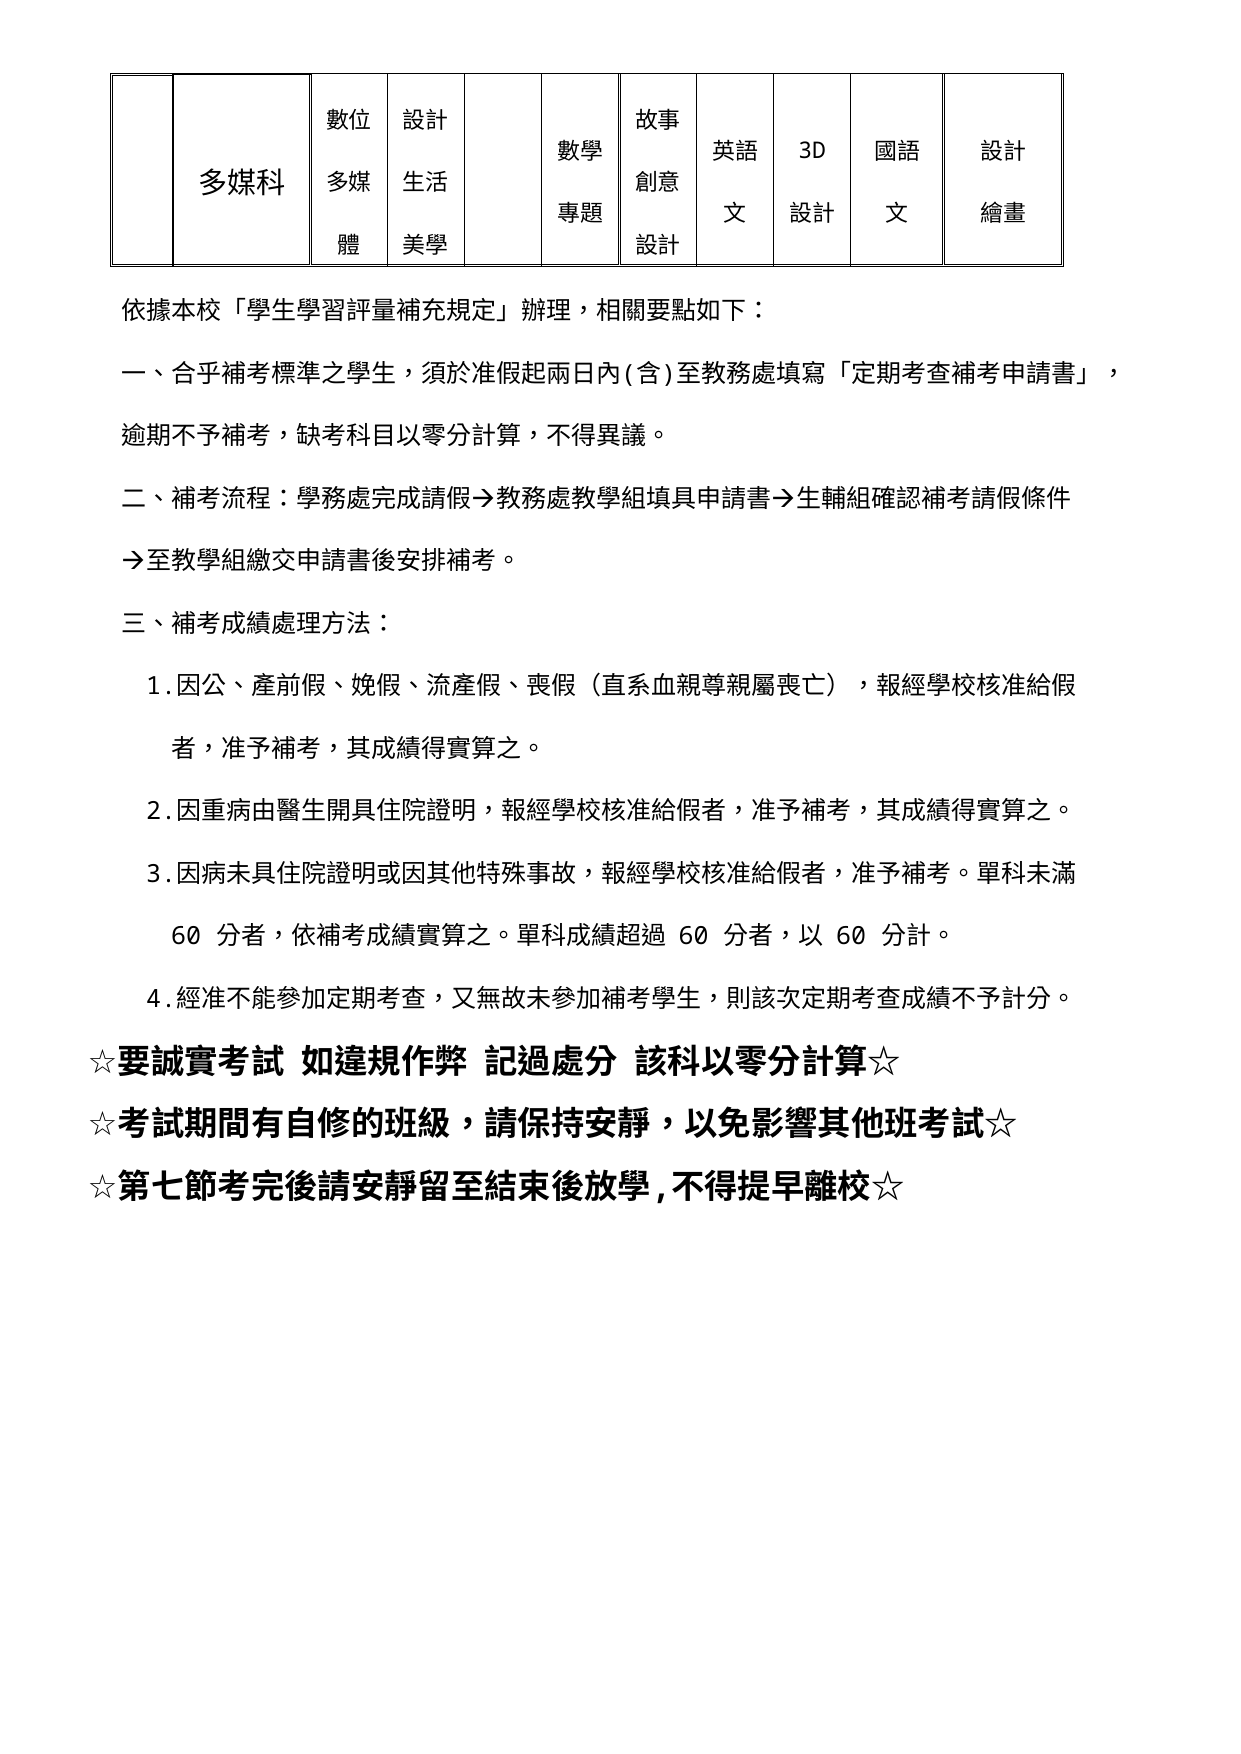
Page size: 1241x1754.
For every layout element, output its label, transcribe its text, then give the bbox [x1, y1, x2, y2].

text 逾期不予補考，缺考科目以零分計算，不得異議。 [71, 392, 1169, 454]
text 2.因重病由醫生開具住院證明，報經學校核准給假者，准予補考，其成績得實算之。 [133, 767, 1169, 829]
table_cell 多媒科 [174, 75, 309, 264]
text 至教學組繳交申請書後安排補考。 [71, 517, 1169, 579]
table_cell 3D 設計 [774, 74, 850, 264]
text 二、補考流程：學務處完成請假教務處教學組填具申請書生輔組確認補考請假條件 [71, 454, 1169, 517]
table_cell [113, 76, 172, 264]
table_cell 英語 文 [697, 74, 773, 264]
text 者，准予補考，其成績得實算之。 [133, 704, 1169, 767]
text 60 分者，依補考成績實算之。單科成績超過 60 分者，以 60 分計。 [133, 892, 1169, 954]
table_cell [1064, 73, 1068, 264]
table_cell 數學 專題 [542, 74, 618, 264]
text ☆考試期間有自修的班級，請保持安靜，以免影響其他班考試☆ [71, 1079, 1169, 1142]
text ☆第七節考完後請安靜留至結束後放學,不得提早離校☆ [71, 1142, 1169, 1204]
text 4.經准不能參加定期考查，又無故未參加補考學生，則該次定期考查成績不予計分。 [71, 954, 1169, 1017]
text 依據本校「學生學習評量補充規定」辦理，相關要點如下： [71, 267, 1169, 329]
table_cell 設計生活美學 [388, 74, 464, 264]
text ☆要誠實考試 如違規作弊 記過處分 該科以零分計算☆ [71, 1017, 1169, 1079]
table_cell [465, 74, 541, 264]
text 3.因病未具住院證明或因其他特殊事故，報經學校核准給假者，准予補考。單科未滿 [133, 829, 1169, 892]
text 三、補考成績處理方法： [71, 579, 1169, 642]
table_cell 數位多媒體 [312, 74, 387, 264]
table_cell 國語 文 [851, 74, 942, 264]
table_cell 故事 創意 設計 [621, 74, 696, 264]
text 一、合乎補考標準之學生，須於准假起兩日內(含)至教務處填寫「定期考查補考申請書」， [71, 329, 1169, 392]
table_cell 設計 繪畫 [945, 74, 1061, 264]
text 1.因公、產前假、娩假、流產假、喪假（直系血親尊親屬喪亡），報經學校核准給假 [133, 642, 1169, 704]
